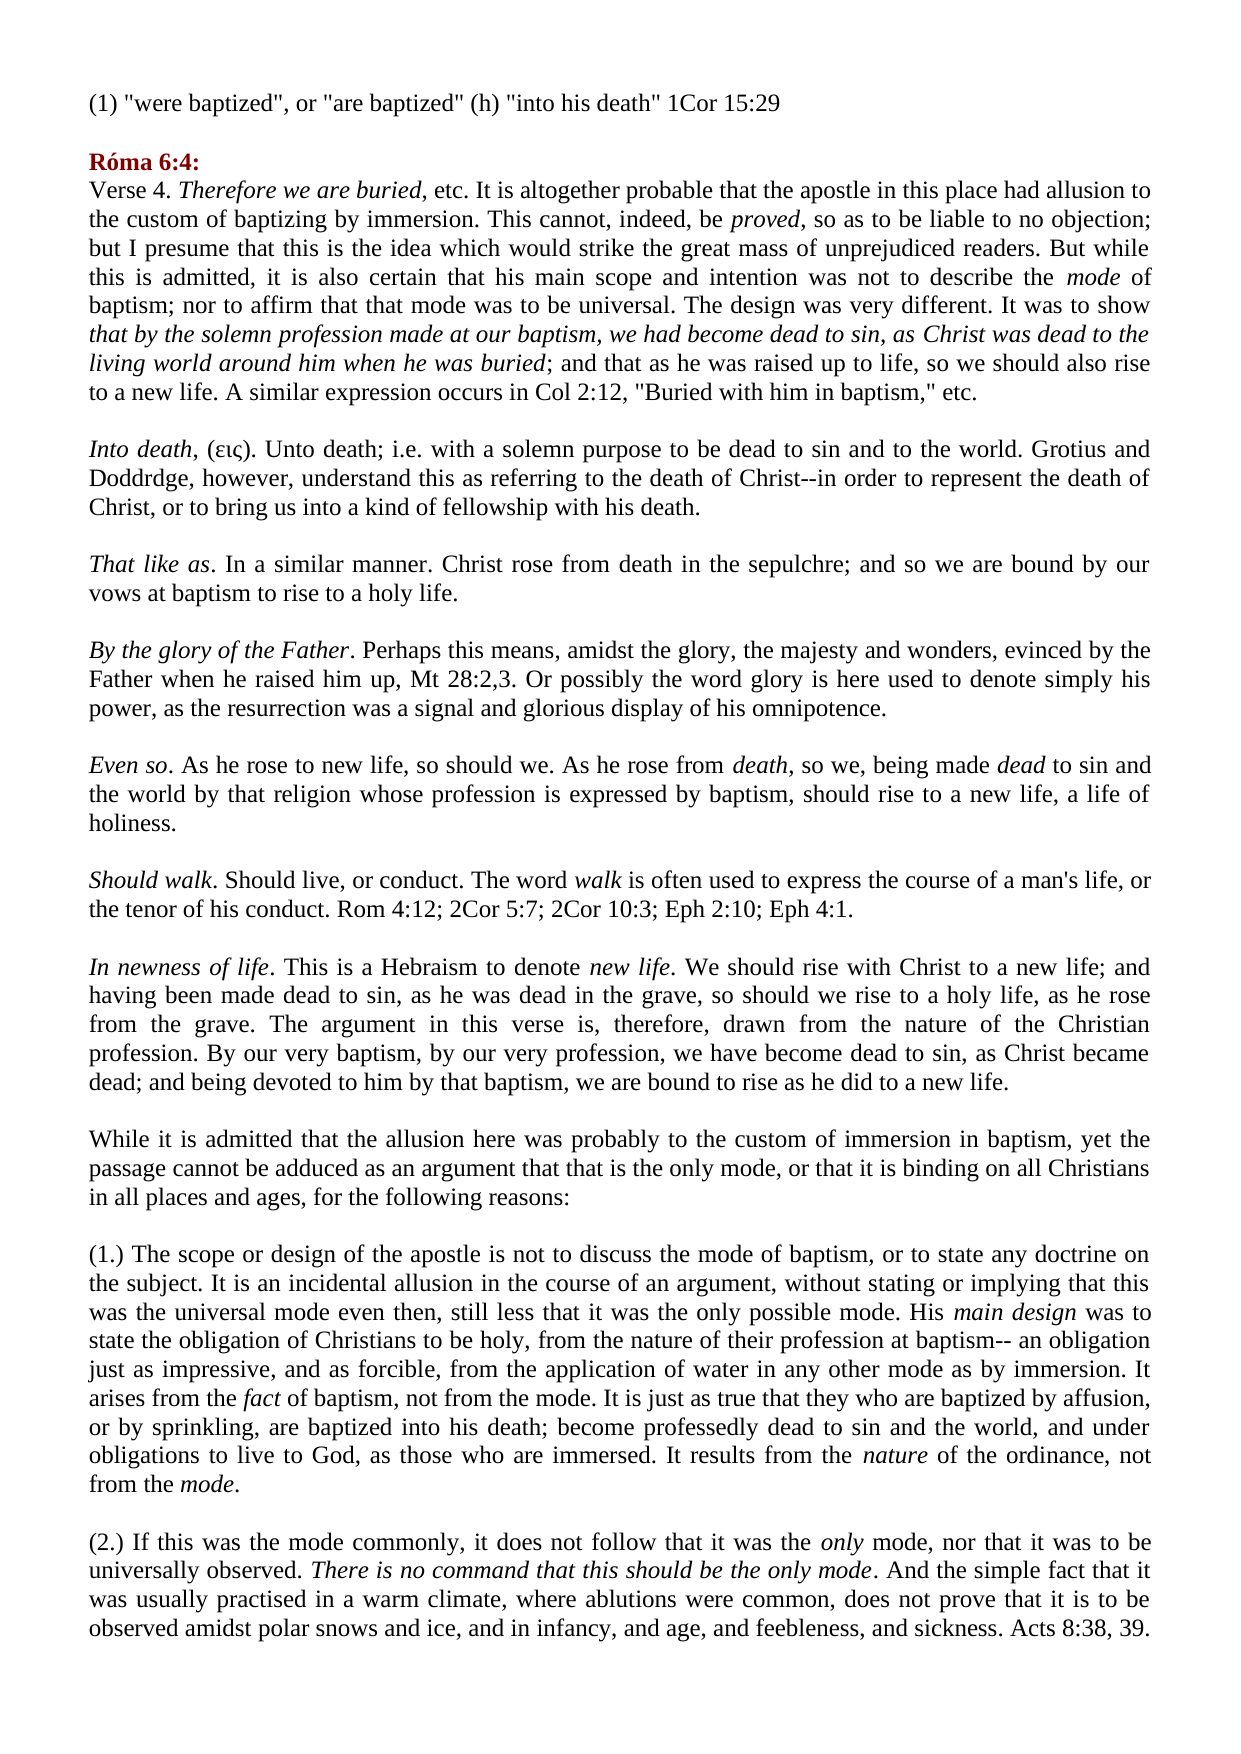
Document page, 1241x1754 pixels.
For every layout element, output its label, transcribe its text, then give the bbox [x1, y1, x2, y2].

text (1) "were baptized", or "are baptized" (h) "into his death" 1Cor 15:29 [88, 88, 1152, 117]
text Róma 6:4: [88, 147, 1152, 176]
text Verse 4. Therefore we are buried, etc. It is altogether probable that the apostle in this place had allusion to the custom of baptizing by immersion. This cannot, indeed, be proved, so as to be liable to no objection; but I presume that this is the idea which would strike the great mass of unprejudiced readers. But while this is admitted, it is also certain that his main scope and intention was not to describe the mode of baptism; nor to affirm that that mode was to be universal. The design was very different. It was to show that by the solemn profession made at our baptism, we had become dead to sin, as Christ was dead to the living world around him when he was buried; and that as he was raised up to life, so we should also rise to a new life. A similar expression occurs in Col 2:12, "Buried with him in baptism," etc. Into death, (εις). Unto death; i.e. with a solemn purpose to be dead to sin and to the world. Grotius and Doddrdge, however, understand this as referring to the death of Christ--in order to represent the death of Christ, or to bring us into a kind of fellowship with his death. That like as. In a similar manner. Christ rose from death in the sepulchre; and so we are bound by our vows at baptism to rise to a holy life. By the glory of the Father. Perhaps this means, amidst the glory, the majesty and wonders, evinced by the Father when he raised him up, Mt 28:2,3. Or possibly the word glory is here used to denote simply his power, as the resurrection was a signal and glorious display of his omnipotence. Even so. As he rose to new life, so should we. As he rose from death, so we, being made dead to sin and the world by that religion whose profession is expressed by baptism, should rise to a new life, a life of holiness. Should walk. Should live, or conduct. The word walk is often used to express the course of a man's life, or the tenor of his conduct. Rom 4:12; 2Cor 5:7; 2Cor 10:3; Eph 2:10; Eph 4:1. In newness of life. This is a Hebraism to denote new life. We should rise with Christ to a new life; and having been made dead to sin, as he was dead in the grave, so should we rise to a holy life, as he rose from the grave. The argument in this verse is, therefore, drawn from the nature of the Christian profession. By our very baptism, by our very profession, we have become dead to sin, as Christ became dead; and being devoted to him by that baptism, we are bound to rise as he did to a new life. While it is admitted that the allusion here was probably to the custom of immersion in baptism, yet the passage cannot be adduced as an argument that that is the only mode, or that it is binding on all Christians in all places and ages, for the following reasons: (1.) The scope or design of the apostle is not to discuss the mode of baptism, or to state any doctrine on the subject. It is an incidental allusion in the course of an argument, without stating or implying that this was the universal mode even then, still less that it was the only possible mode. His main design was to state the obligation of Christians to be holy, from the nature of their profession at baptism-- an obligation just as impressive, and as forcible, from the application of water in any other mode as by immersion. It arises from the fact of baptism, not from the mode. It is just as true that they who are baptized by affusion, or by sprinkling, are baptized into his death; become professedly dead to sin and the world, and under obligations to live to God, as those who are immersed. It results from the nature of the ordinance, not from the mode. (2.) If this was the mode commonly, it does not follow that it was the only mode, nor that it was to be universally observed. There is no command that this should be the only mode. And the simple fact that it was usually practised in a warm climate, where ablutions were common, does not prove that it is to be observed amidst polar snows and ice, and in infancy, and age, and feebleness, and sickness. Acts 8:38, 39. [88, 176, 1152, 1642]
